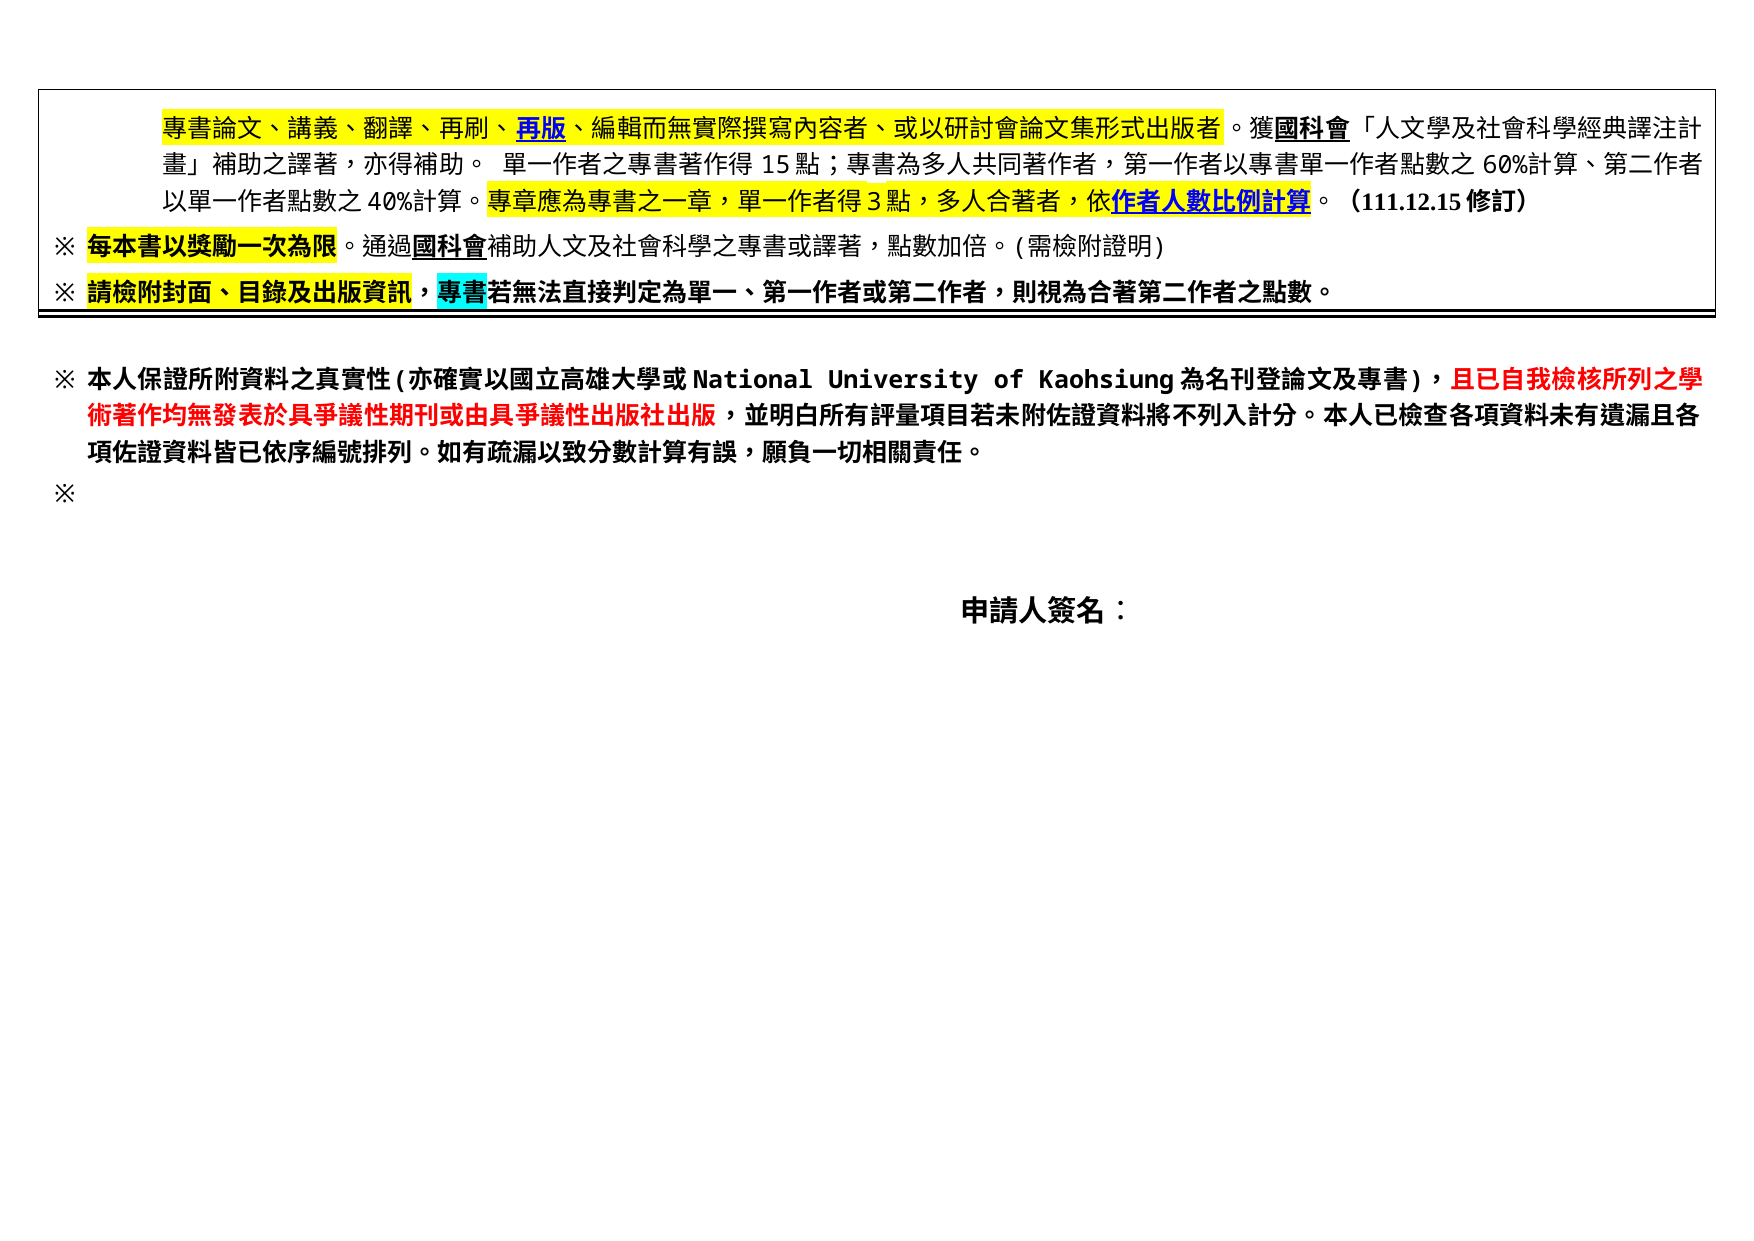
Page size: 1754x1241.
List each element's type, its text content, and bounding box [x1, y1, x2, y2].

table_cell 本人保證所附資料之真實性(亦確實以國立高雄大學或National University of Kaohsiung為名刊登論文及專書)，且已自我檢核所列之學術著作均無發表於具爭議性期刊或由具爭議性出版社出版，並明白所有評量項目若未附佐證資料將不列入計分。本人已檢查各項資料未有遺漏且各項佐證資料皆已依序編號排列。如有疏漏以致分數計算有誤，願負一切相關責任。 申請人簽名： [38, 318, 1716, 629]
table_cell 專書論文、講義、翻譯、再刷、再版、編輯而無實際撰寫內容者、或以研討會論文集形式出版者。獲國科會「人文學及社會科學經典譯注計畫」補助之譯著，亦得補助。 單一作者之專書著作得15點；專書為多人共同著作者，第一作者以專書單一作者點數之60%計算、第二作者以單一作者點數之40%計算。專章應為專書之一章，單一作者得3點，多人合著者，依作者人數比例計算。（111.12.15修訂） 每本書以獎勵一次為限。通過國科會補助人文及社會科學之專書或譯著，點數加倍。(需檢附證明) 請檢附封面、目錄及出版資訊，專書若無法直接判定為單一、第一作者或第二作者，則視為合著第二作者之點數。 [39, 90, 1715, 309]
